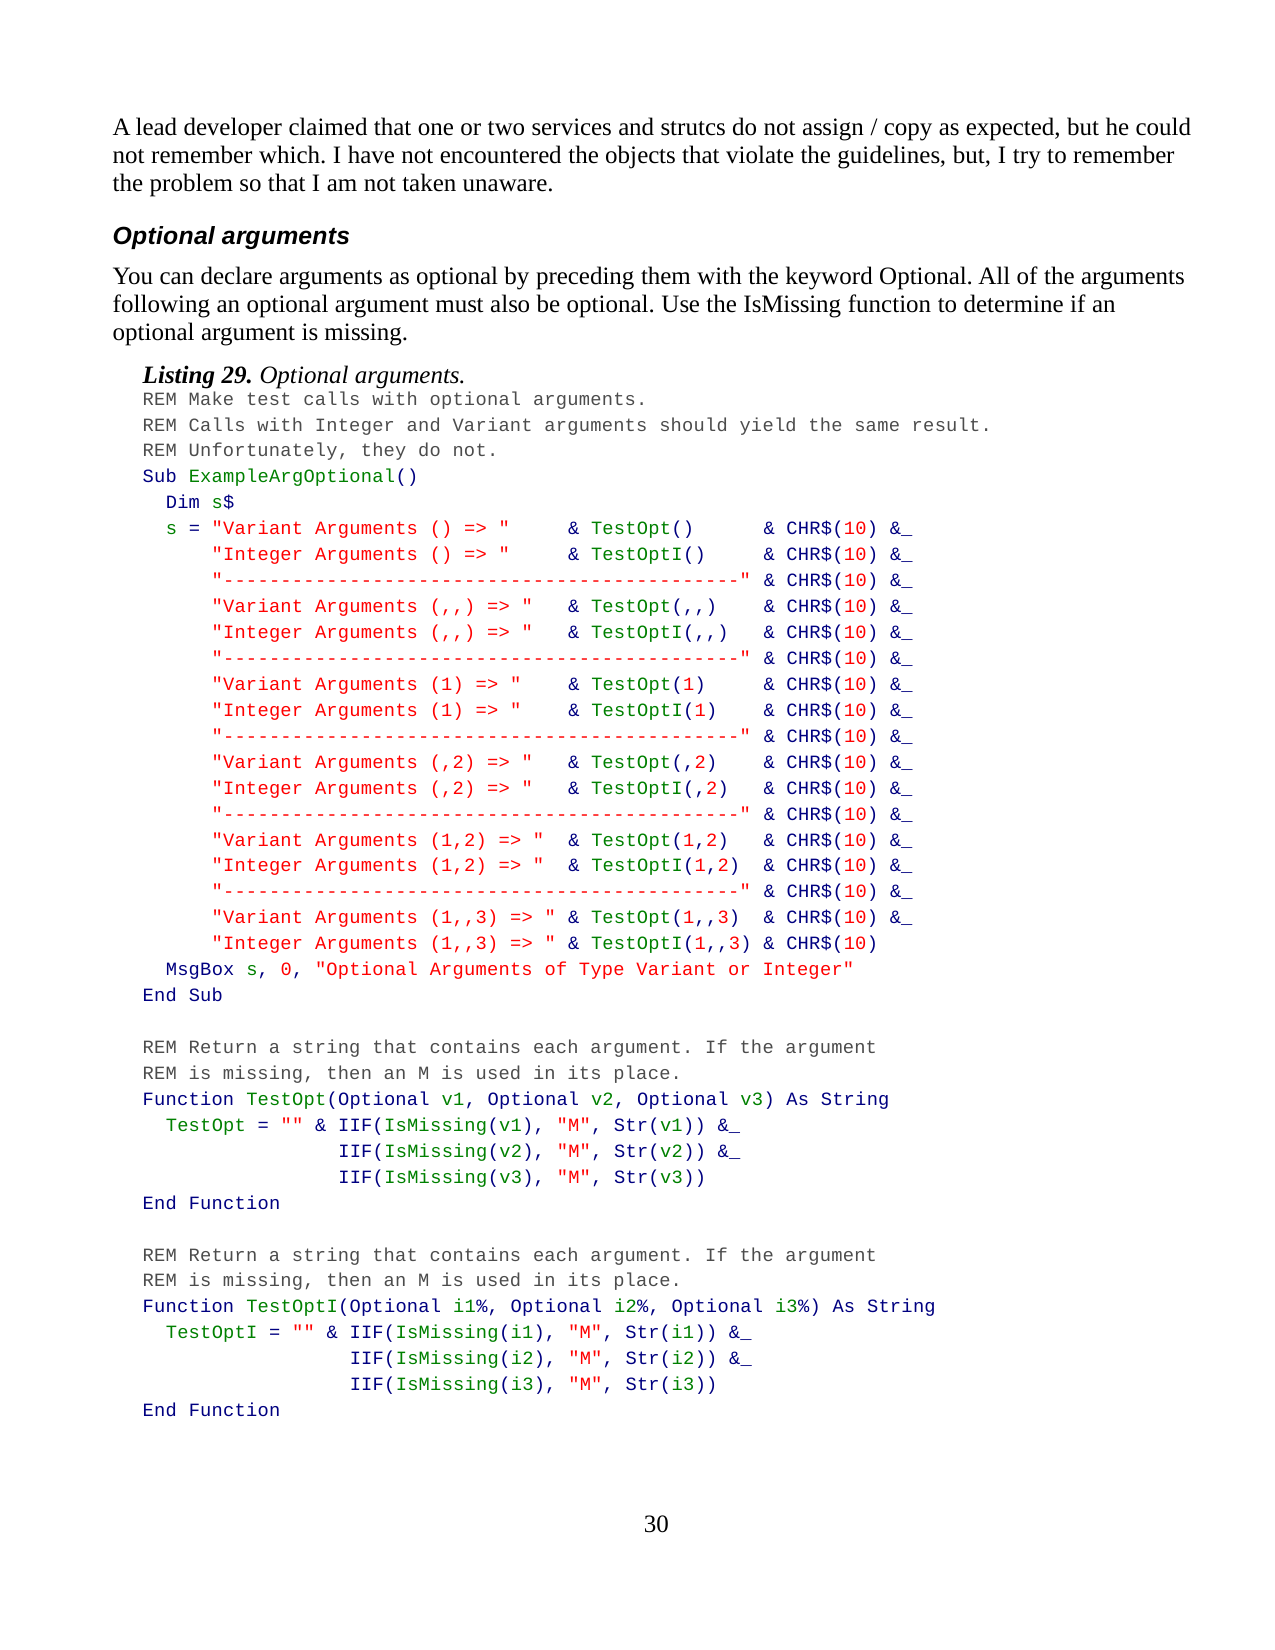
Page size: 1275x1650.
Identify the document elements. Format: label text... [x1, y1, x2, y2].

text REM Make test calls with optional arguments. [142, 389, 1200, 410]
text REM is missing, then an M is used in its place. [142, 1063, 1200, 1085]
text IIF(IsMissing(i2), "M", Str(i2)) &_ [142, 1349, 1200, 1370]
text "Integer Arguments (1,2) => " & TestOptI(1,2) & CHR$(10) &_ [142, 856, 1200, 877]
text "Variant Arguments (,,) => " & TestOpt(,,) & CHR$(10) &_ [142, 596, 1200, 618]
text "Integer Arguments (1,,3) => " & TestOptI(1,,3) & CHR$(10) [142, 934, 1200, 955]
text "Variant Arguments (1,2) => " & TestOpt(1,2) & CHR$(10) &_ [142, 830, 1200, 851]
text "Integer Arguments (,2) => " & TestOptI(,2) & CHR$(10) &_ [142, 778, 1200, 799]
text s = "Variant Arguments () => " & TestOpt() & CHR$(10) &_ [142, 519, 1200, 540]
text End Function [142, 1193, 1200, 1214]
text Dim s$ [142, 493, 1200, 514]
text "---------------------------------------------" & CHR$(10) &_ [142, 882, 1200, 903]
text REM Return a string that contains each argument. If the argument [142, 1037, 1200, 1059]
text IIF(IsMissing(v3), "M", Str(v3)) [142, 1167, 1200, 1188]
text End Function [142, 1401, 1200, 1422]
text REM is missing, then an M is used in its place. [142, 1271, 1200, 1292]
text A lead developer claimed that one or two services and strutcs do not assign / copy as expected, but he could not remember which. I have not encountered the objects that violate the guidelines, but, I try to remember the problem so that I am not taken unaware. [112, 112, 1200, 197]
list Listing 29. Optional arguments. [142, 361, 1200, 389]
text REM Return a string that contains each argument. If the argument [142, 1245, 1200, 1266]
text "---------------------------------------------" & CHR$(10) &_ [142, 648, 1200, 670]
text TestOptI = "" & IIF(IsMissing(i1), "M", Str(i1)) &_ [142, 1323, 1200, 1344]
text TestOpt = "" & IIF(IsMissing(v1), "M", Str(v1)) &_ [142, 1115, 1200, 1137]
text "Variant Arguments (,2) => " & TestOpt(,2) & CHR$(10) &_ [142, 752, 1200, 773]
text REM Calls with Integer and Variant arguments should yield the same result. [142, 415, 1200, 436]
text "Variant Arguments (1,,3) => " & TestOpt(1,,3) & CHR$(10) &_ [142, 908, 1200, 929]
text "Integer Arguments (,,) => " & TestOptI(,,) & CHR$(10) &_ [142, 622, 1200, 644]
text "---------------------------------------------" & CHR$(10) &_ [142, 571, 1200, 592]
text "Variant Arguments (1) => " & TestOpt(1) & CHR$(10) &_ [142, 674, 1200, 696]
text "Integer Arguments (1) => " & TestOptI(1) & CHR$(10) &_ [142, 700, 1200, 722]
text Function TestOpt(Optional v1, Optional v2, Optional v3) As String [142, 1089, 1200, 1111]
text "---------------------------------------------" & CHR$(10) &_ [142, 804, 1200, 825]
text IIF(IsMissing(v2), "M", Str(v2)) &_ [142, 1141, 1200, 1163]
text "---------------------------------------------" & CHR$(10) &_ [142, 726, 1200, 748]
subtitle Optional arguments [112, 222, 1200, 249]
text You can declare arguments as optional by preceding them with the keyword Optional. All of the arguments following an optional argument must also be optional. Use the IsMissing function to determine if an optional argument is missing. [112, 262, 1200, 346]
text MsgBox s, 0, "Optional Arguments of Type Variant or Integer" [142, 959, 1200, 981]
text Sub ExampleArgOptional() [142, 467, 1200, 488]
text "Integer Arguments () => " & TestOptI() & CHR$(10) &_ [142, 544, 1200, 566]
text REM Unfortunately, they do not. [142, 441, 1200, 462]
text Function TestOptI(Optional i1%, Optional i2%, Optional i3%) As String [142, 1297, 1200, 1318]
text End Sub [142, 986, 1200, 1007]
text IIF(IsMissing(i3), "M", Str(i3)) [142, 1374, 1200, 1396]
